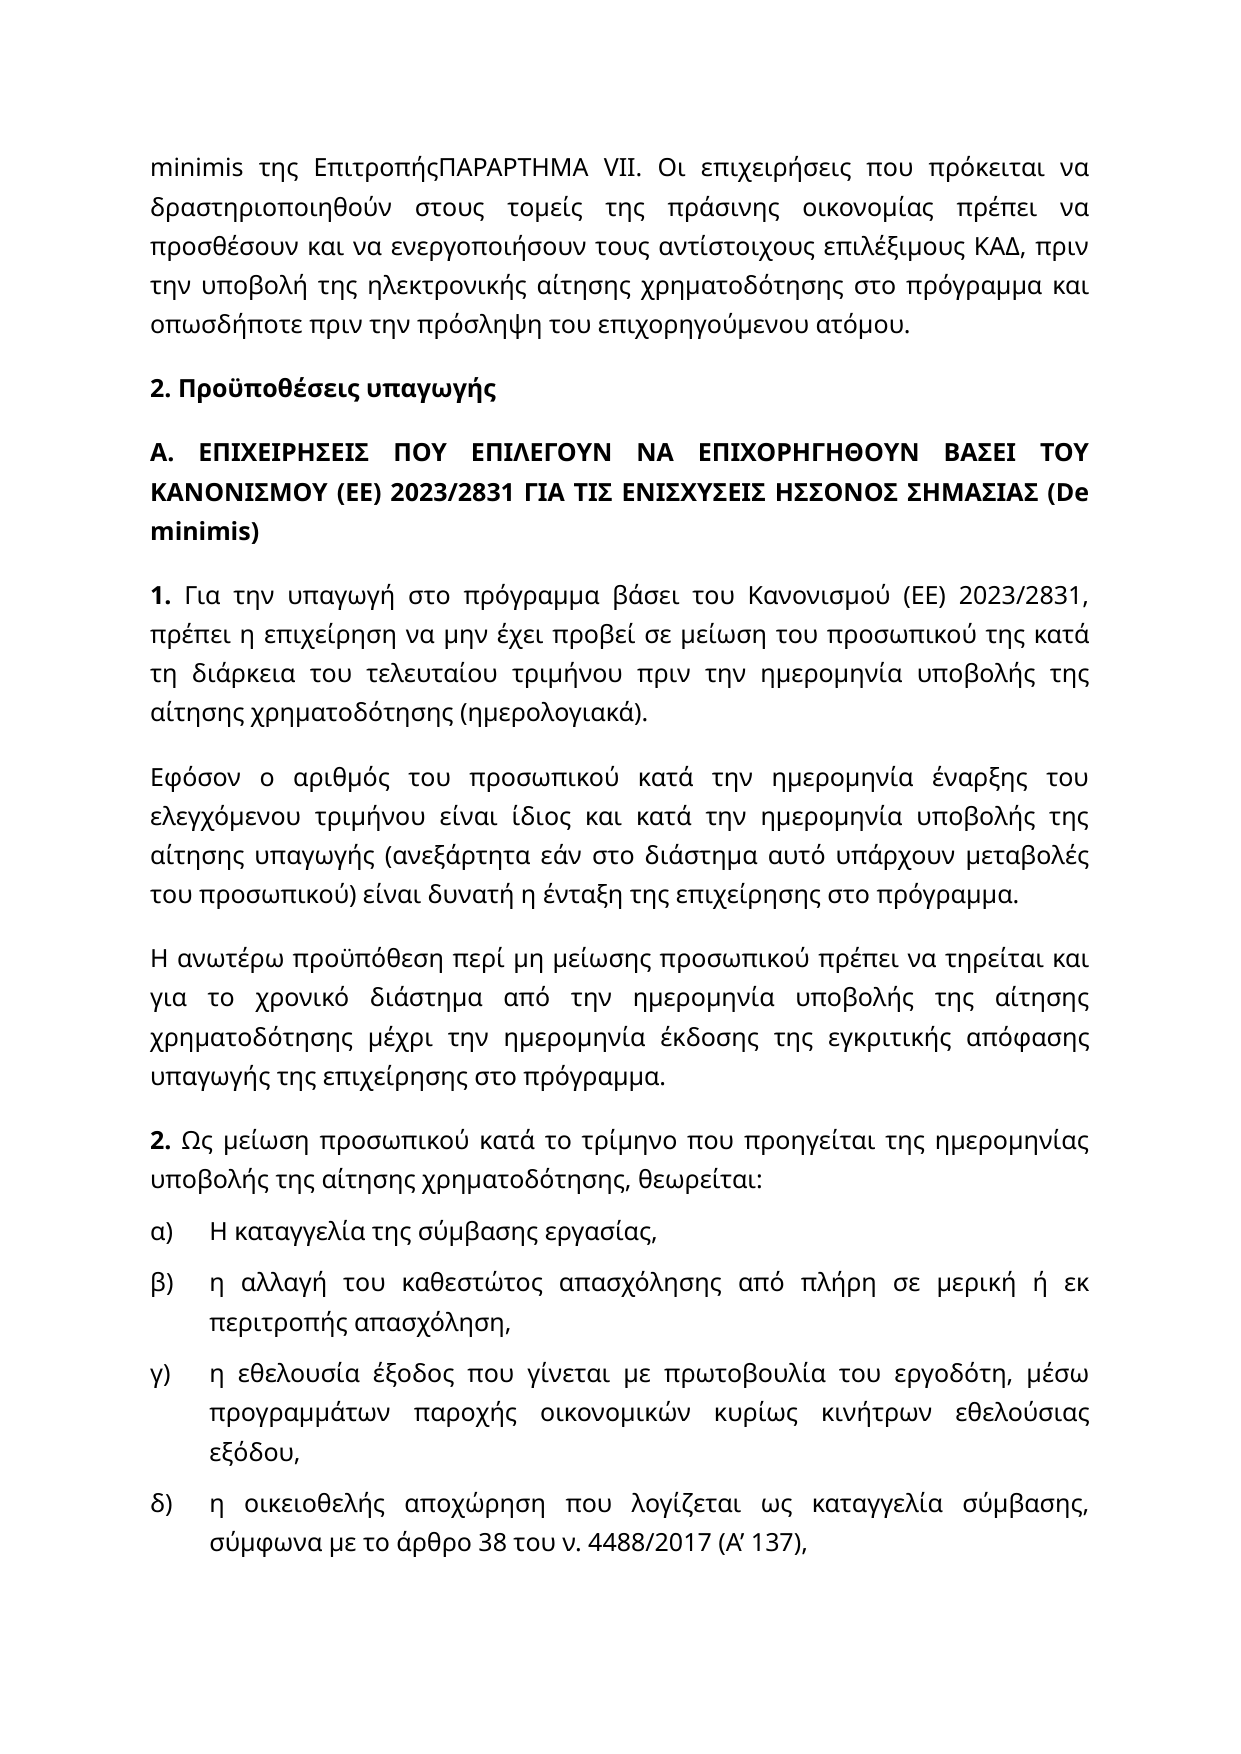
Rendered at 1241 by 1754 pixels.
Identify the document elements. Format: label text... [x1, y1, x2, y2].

list β) η αλλαγή του καθεστώτος απασχόλησης από πλήρη σε μερική ή εκ περιτροπής απασχόληση, [150, 1265, 1090, 1338]
list δ) η οικειοθελής αποχώρηση που λογίζεται ως καταγγελία σύμβασης, σύμφωνα με το άρθρο 38 του ν. 4488/2017 (Α’ 137), [150, 1486, 1090, 1559]
text Εφόσον ο αριθμός του προσωπικού κατά την ημερομηνία έναρξης του ελεγχόμενου τριμήνου είναι ίδιος και κατά την ημερομηνία υποβολής της αίτησης υπαγωγής (ανεξάρτητα εάν στο διάστημα αυτό υπάρχουν μεταβολές του προσωπικού) είναι δυνατή η ένταξη της επιχείρησης στο πρόγραμμα. [150, 759, 1090, 911]
text 2. Προϋποθέσεις υπαγωγής [150, 371, 1090, 405]
list α) Η καταγγελία της σύμβασης εργασίας, [150, 1213, 1090, 1247]
text 2. Ως μείωση προσωπικού κατά το τρίμηνο που προηγείται της ημερομηνίας υποβολής της αίτησης χρηματοδότησης, θεωρείται: [150, 1122, 1090, 1196]
text Η ανωτέρω προϋπόθεση περί μη μείωσης προσωπικού πρέπει να τηρείται και για το χρονικό διάστημα από την ημερομηνία υποβολής της αίτησης χρηματοδότησης μέχρι την ημερομηνία έκδοσης της εγκριτικής απόφασης υπαγωγής της επιχείρησης στο πρόγραμμα. [150, 941, 1090, 1092]
text 1. Για την υπαγωγή στο πρόγραμμα βάσει του Κανονισμού (ΕΕ) 2023/2831, πρέπει η επιχείρηση να μην έχει προβεί σε μείωση του προσωπικού της κατά τη διάρκεια του τελευταίου τριμήνου πριν την ημερομηνία υποβολής της αίτησης χρηματοδότησης (ημερολογιακά). [150, 577, 1090, 729]
text minimis της ΕπιτροπήςΠΑΡΑΡΤΗΜΑ VII. Οι επιχειρήσεις που πρόκειται να δραστηριοποιηθούν στους τομείς της πράσινης οικονομίας πρέπει να προσθέσουν και να ενεργοποιήσουν τους αντίστοιχους επιλέξιμους ΚΑΔ, πριν την υποβολή της ηλεκτρονικής αίτησης χρηματοδότησης στο πρόγραμμα και οπωσδήποτε πριν την πρόσληψη του επιχορηγούμενου ατόμου. [150, 150, 1090, 341]
text Α. ΕΠΙΧΕΙΡΗΣΕΙΣ ΠΟΥ ΕΠΙΛΕΓΟΥΝ ΝΑ ΕΠΙΧΟΡΗΓΗΘΟΥΝ ΒΑΣΕΙ ΤΟΥ ΚΑΝΟΝΙΣΜΟΥ (ΕΕ) 2023/2831 ΓΙΑ ΤΙΣ ΕΝΙΣΧΥΣΕΙΣ ΗΣΣΟΝΟΣ ΣΗΜΑΣΙΑΣ (De minimis) [150, 435, 1090, 547]
list γ) η εθελουσία έξοδος που γίνεται με πρωτοβουλία του εργοδότη, μέσω προγραμμάτων παροχής οικονομικών κυρίως κινήτρων εθελούσιας εξόδου, [150, 1356, 1090, 1468]
